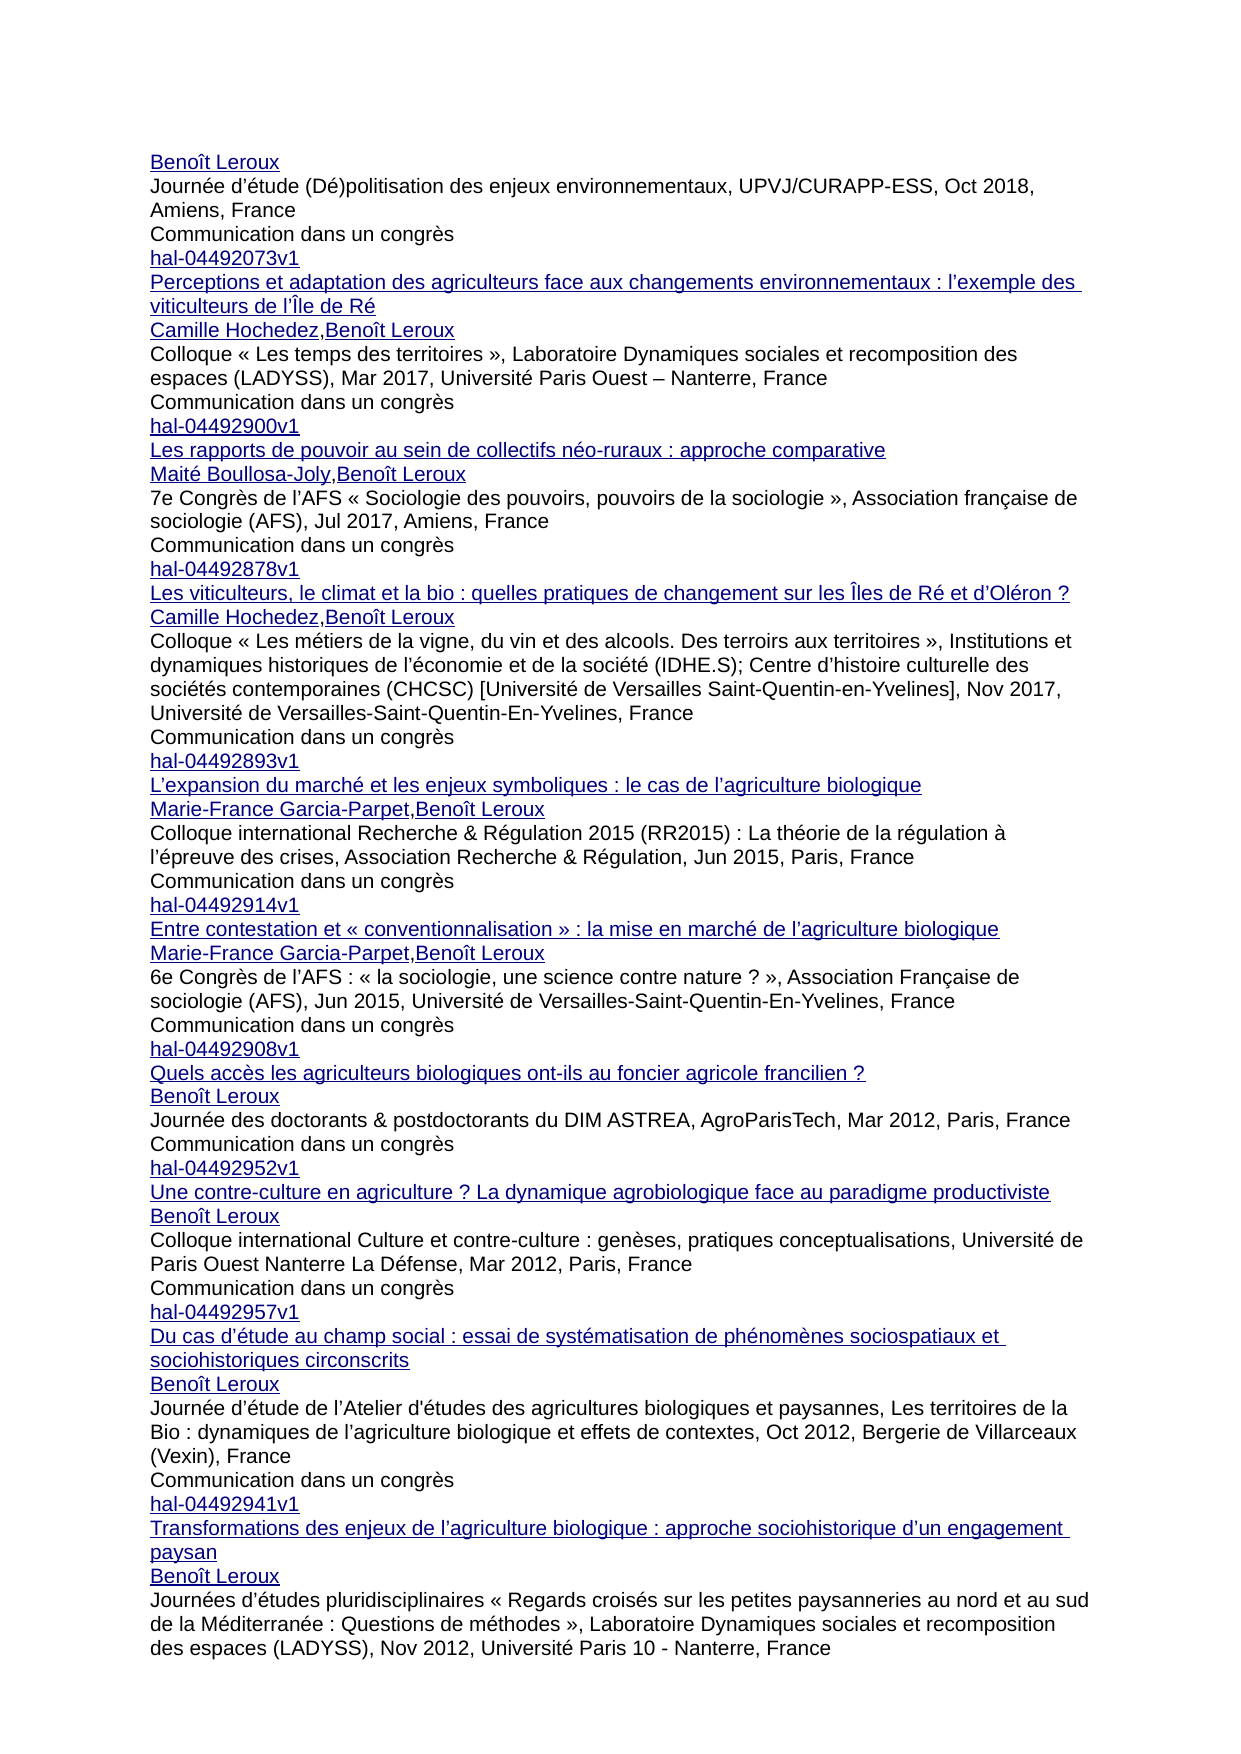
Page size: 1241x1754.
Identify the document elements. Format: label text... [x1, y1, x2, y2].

table_cell Transformations des enjeux de l’agriculture biologique : approche sociohistorique d’un engagement paysan Benoît Leroux Journées d’études pluridisciplinaires « Regards croisés sur les petites paysanneries au nord et au sud de la Méditerranée : Questions de méthodes », Laboratoire Dynamiques sociales et recomposition des espaces (LADYSS), Nov 2012, Université Paris 10 - Nanterre, France [150, 1516, 1090, 1659]
table_cell Une contre-culture en agriculture ? La dynamique agrobiologique face au paradigme productiviste Benoît Leroux Colloque international Culture et contre-culture : genèses, pratiques conceptualisations, Université de Paris Ouest Nanterre La Défense, Mar 2012, Paris, France Communication dans un congrès hal-04492957v1 [150, 1180, 1090, 1324]
table_cell Entre contestation et « conventionnalisation » : la mise en marché de l’agriculture biologique Marie-France Garcia-Parpet,Benoît Leroux 6e Congrès de l’AFS : « la sociologie, une science contre nature ? », Association Française de sociologie (AFS), Jun 2015, Université de Versailles-Saint-Quentin-En-Yvelines, France Communication dans un congrès hal-04492908v1 [150, 917, 1090, 1060]
table_cell Les viticulteurs, le climat et la bio : quelles pratiques de changement sur les Îles de Ré et d’Oléron ? Camille Hochedez,Benoît Leroux Colloque « Les métiers de la vigne, du vin et des alcools. Des terroirs aux territoires », Institutions et dynamiques historiques de l’économie et de la société (IDHE.S); Centre d’histoire culturelle des sociétés contemporaines (CHCSC) [Université de Versailles Saint-Quentin-en-Yvelines], Nov 2017, Université de Versailles-Saint-Quentin-En-Yvelines, France Communication dans un congrès hal-04492893v1 [150, 581, 1090, 773]
table_cell L’expansion du marché et les enjeux symboliques : le cas de l’agriculture biologique Marie-France Garcia-Parpet,Benoît Leroux Colloque international Recherche & Régulation 2015 (RR2015) : La théorie de la régulation à l’épreuve des crises, Association Recherche & Régulation, Jun 2015, Paris, France Communication dans un congrès hal-04492914v1 [150, 773, 1090, 917]
table_cell Quels accès les agriculteurs biologiques ont-ils au foncier agricole francilien ? Benoît Leroux Journée des doctorants & postdoctorants du DIM ASTREA, AgroParisTech, Mar 2012, Paris, France Communication dans un congrès hal-04492952v1 [150, 1060, 1090, 1180]
table_cell Benoît Leroux Journée d’étude (Dé)politisation des enjeux environnementaux, UPVJ/CURAPP-ESS, Oct 2018, Amiens, France Communication dans un congrès hal-04492073v1 [150, 150, 1090, 270]
table_cell Les rapports de pouvoir au sein de collectifs néo-ruraux : approche comparative Maité Boullosa-Joly,Benoît Leroux 7e Congrès de l’AFS « Sociologie des pouvoirs, pouvoirs de la sociologie », Association française de sociologie (AFS), Jul 2017, Amiens, France Communication dans un congrès hal-04492878v1 [150, 438, 1090, 581]
table_cell Perceptions et adaptation des agriculteurs face aux changements environnementaux : l’exemple des viticulteurs de l’Île de Ré Camille Hochedez,Benoît Leroux Colloque « Les temps des territoires », Laboratoire Dynamiques sociales et recomposition des espaces (LADYSS), Mar 2017, Université Paris Ouest – Nanterre, France Communication dans un congrès hal-04492900v1 [150, 270, 1090, 437]
table_cell Du cas d’étude au champ social : essai de systématisation de phénomènes sociospatiaux et sociohistoriques circonscrits Benoît Leroux Journée d’étude de l’Atelier d'études des agricultures biologiques et paysannes, Les territoires de la Bio : dynamiques de l’agriculture biologique et effets de contextes, Oct 2012, Bergerie de Villarceaux (Vexin), France Communication dans un congrès hal-04492941v1 [150, 1324, 1090, 1516]
